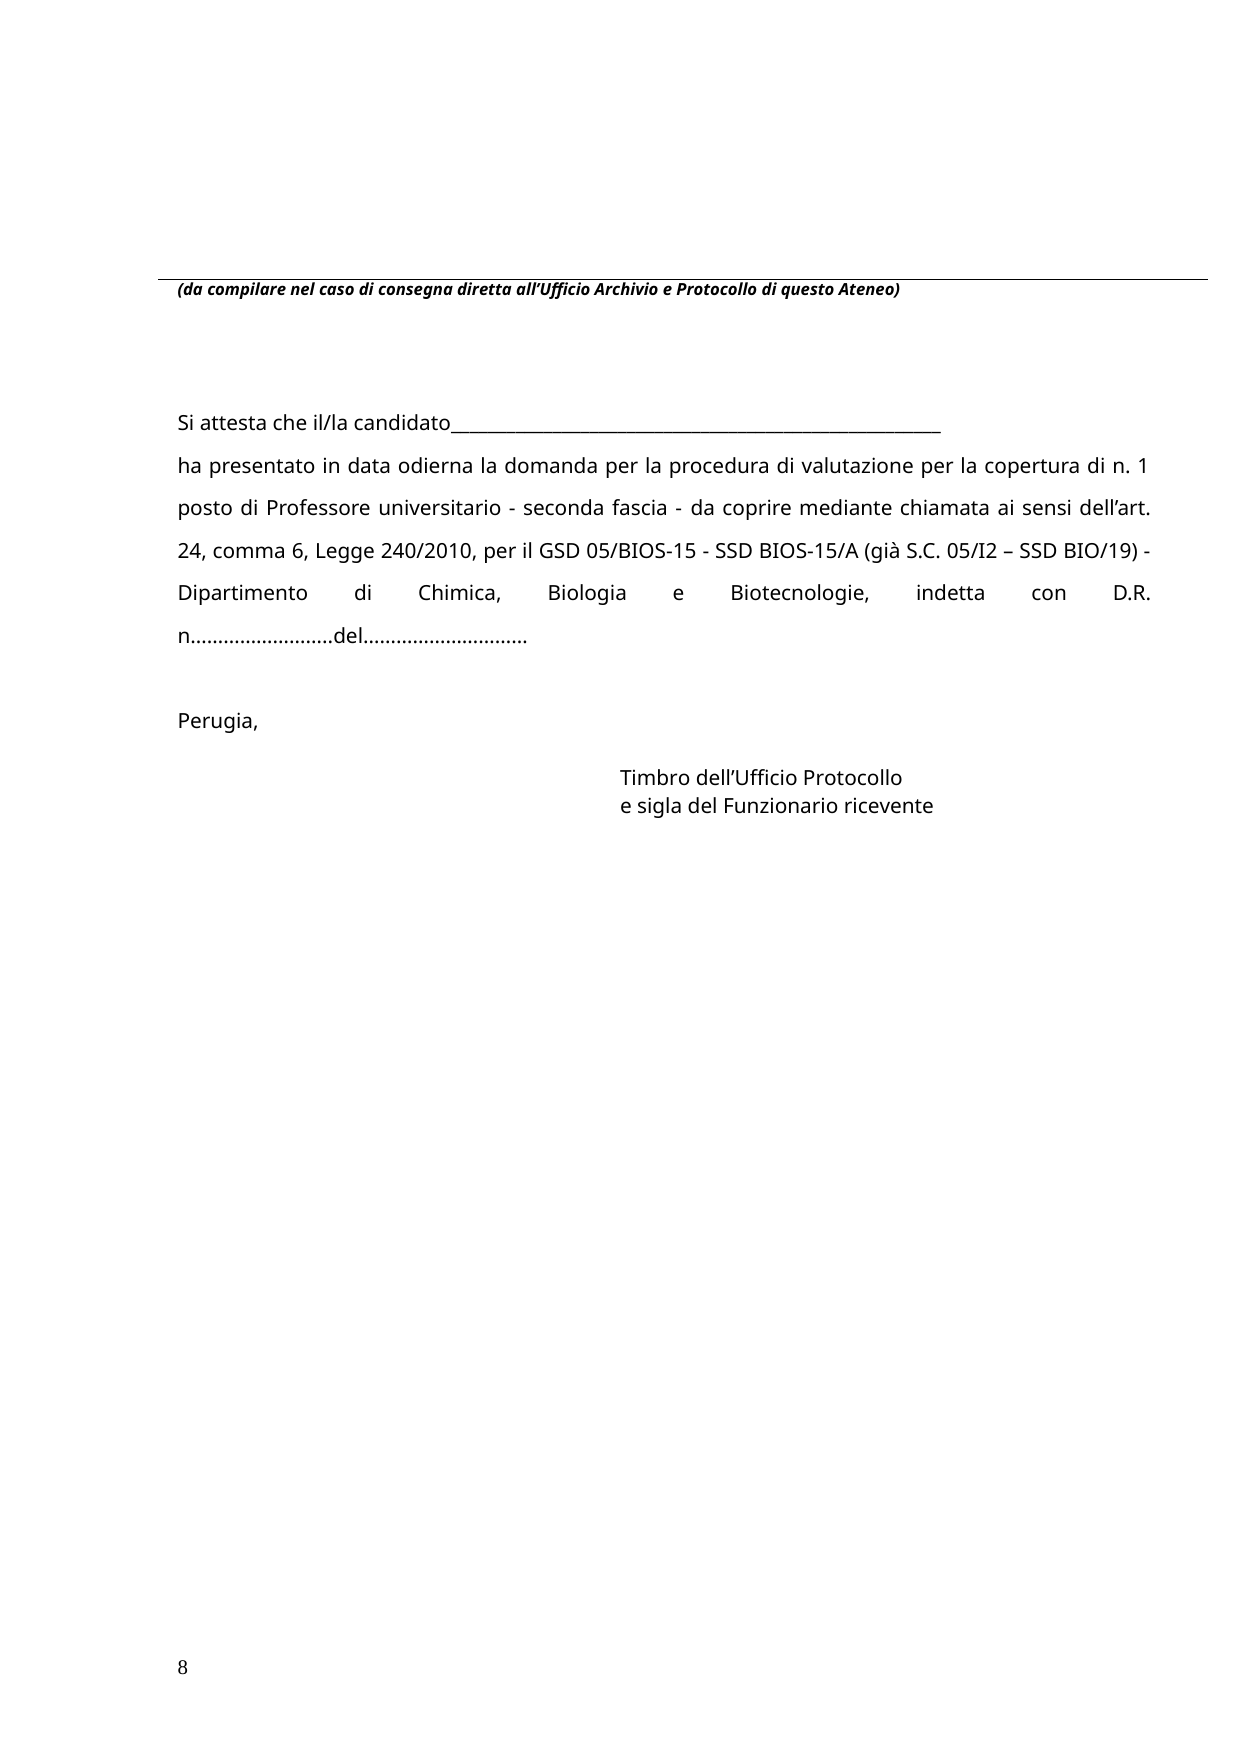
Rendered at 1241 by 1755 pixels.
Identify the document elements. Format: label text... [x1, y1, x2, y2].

text e sigla del Funzionario ricevente [177, 792, 1152, 820]
text (da compilare nel caso di consegna diretta all’Ufficio Archivio e Protocollo di questo Ateneo) [177, 280, 1152, 300]
text Perugia, [177, 706, 1152, 735]
text Timbro dell’Ufficio Protocollo [177, 763, 1152, 792]
text ha presentato in data odierna la domanda per la procedura di valutazione per la copertura di n. 1 posto di Professore universitario - seconda fascia - da coprire mediante chiamata ai sensi dell’art. 24, comma 6, Legge 240/2010, per il GSD 05/BIOS-15 - SSD BIOS-15/A (già S.C. 05/I2 – SSD BIO/19) -Dipartimento di Chimica, Biologia e Biotecnologie, indetta con D.R. n……………………..del………………………… [177, 451, 1152, 649]
text Si attesta che il/la candidato_____________________________________________________ [177, 408, 1152, 437]
